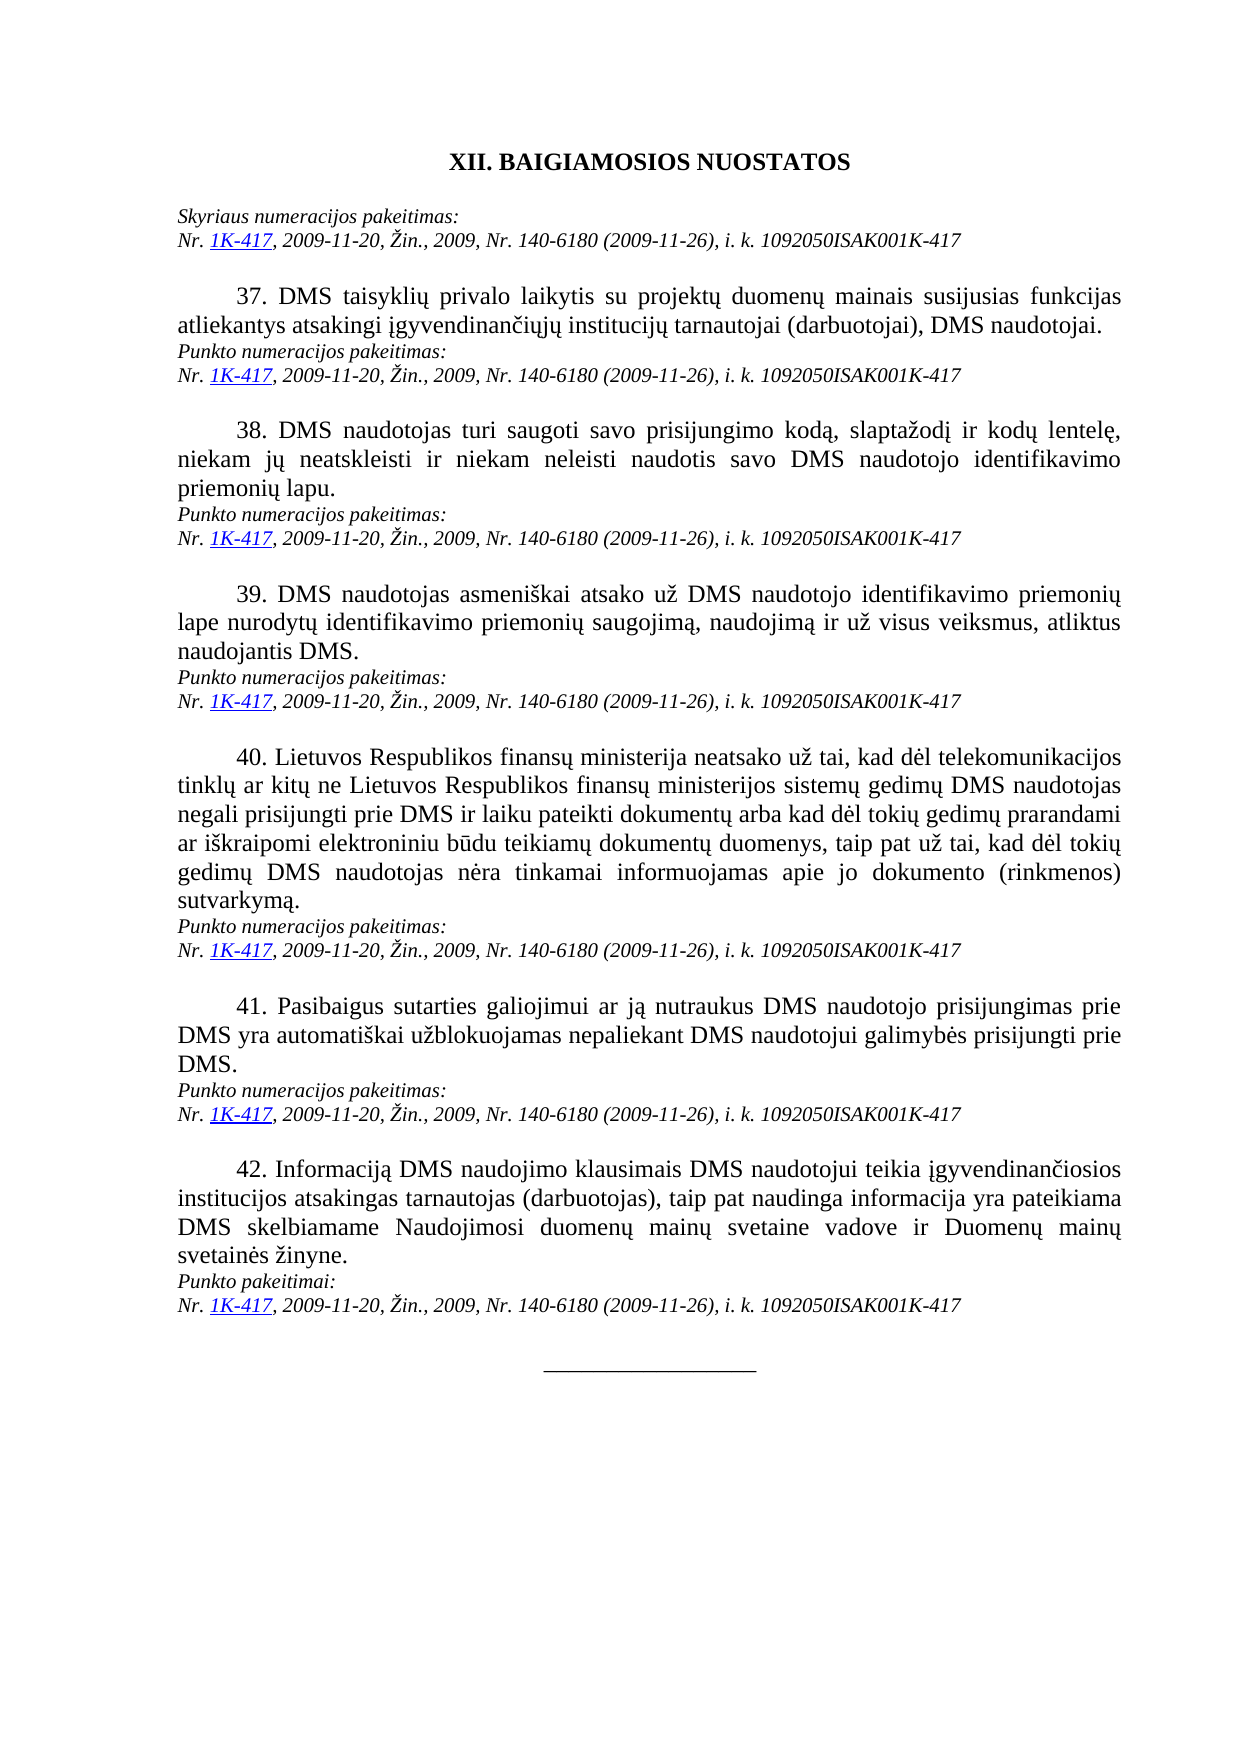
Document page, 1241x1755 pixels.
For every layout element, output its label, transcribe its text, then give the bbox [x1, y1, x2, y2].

text 40. Lietuvos Respublikos finansų ministerija neatsako už tai, kad dėl telekomunikacijos tinklų ar kitų ne Lietuvos Respublikos finansų ministerijos sistemų gedimų DMS naudotojas negali prisijungti prie DMS ir laiku pateikti dokumentų arba kad dėl tokių gedimų prarandami ar iškraipomi elektroniniu būdu teikiamų dokumentų duomenys, taip pat už tai, kad dėl tokių gedimų DMS naudotojas nėra tinkamai informuojamas apie jo dokumento (rinkmenos) sutvarkymą. [177, 742, 1122, 914]
text Punkto numeracijos pakeitimas: [177, 665, 1122, 689]
text 37. DMS taisyklių privalo laikytis su projektų duomenų mainais susijusias funkcijas atliekantys atsakingi įgyvendinančiųjų institucijų tarnautojai (darbuotojai), DMS naudotojai. [177, 281, 1122, 339]
text Skyriaus numeracijos pakeitimas: [177, 204, 1122, 228]
text Nr. 1K-417, 2009-11-20, Žin., 2009, Nr. 140-6180 (2009-11-26), i. k. 1092050ISAK001K-417 [177, 1293, 1122, 1317]
text Nr. 1K-417, 2009-11-20, Žin., 2009, Nr. 140-6180 (2009-11-26), i. k. 1092050ISAK001K-417 [177, 689, 1122, 713]
text Nr. 1K-417, 2009-11-20, Žin., 2009, Nr. 140-6180 (2009-11-26), i. k. 1092050ISAK001K-417 [177, 363, 1122, 387]
text 39. DMS naudotojas asmeniškai atsako už DMS naudotojo identifikavimo priemonių lape nurodytų identifikavimo priemonių saugojimą, naudojimą ir už visus veiksmus, atliktus naudojantis DMS. [177, 579, 1122, 665]
text Nr. 1K-417, 2009-11-20, Žin., 2009, Nr. 140-6180 (2009-11-26), i. k. 1092050ISAK001K-417 [177, 1102, 1122, 1126]
text Punkto numeracijos pakeitimas: [177, 339, 1122, 363]
text 41. Pasibaigus sutarties galiojimui ar ją nutraukus DMS naudotojo prisijungimas prie DMS yra automatiškai užblokuojamas nepaliekant DMS naudotojui galimybės prisijungti prie DMS. [177, 991, 1122, 1077]
text XII. BAIGIAMOSIOS NUOSTATOS [177, 147, 1122, 176]
text Punkto numeracijos pakeitimas: [177, 502, 1122, 526]
text Punkto pakeitimai: [177, 1269, 1122, 1293]
text 38. DMS naudotojas turi saugoti savo prisijungimo kodą, slaptažodį ir kodų lentelę, niekam jų neatskleisti ir niekam neleisti naudotis savo DMS naudotojo identifikavimo priemonių lapu. [177, 416, 1122, 502]
text Punkto numeracijos pakeitimas: [177, 1077, 1122, 1102]
text Nr. 1K-417, 2009-11-20, Žin., 2009, Nr. 140-6180 (2009-11-26), i. k. 1092050ISAK001K-417 [177, 938, 1122, 962]
text Nr. 1K-417, 2009-11-20, Žin., 2009, Nr. 140-6180 (2009-11-26), i. k. 1092050ISAK001K-417 [177, 526, 1122, 550]
text Nr. 1K-417, 2009-11-20, Žin., 2009, Nr. 140-6180 (2009-11-26), i. k. 1092050ISAK001K-417 [177, 228, 1122, 252]
text 42. Informaciją DMS naudojimo klausimais DMS naudotojui teikia įgyvendinančiosios institucijos atsakingas tarnautojas (darbuotojas), taip pat naudinga informacija yra pateikiama DMS skelbiamame Naudojimosi duomenų mainų svetaine vadove ir Duomenų mainų svetainės žinyne. [177, 1154, 1122, 1269]
text Punkto numeracijos pakeitimas: [177, 914, 1122, 938]
text _________________ [177, 1346, 1122, 1375]
